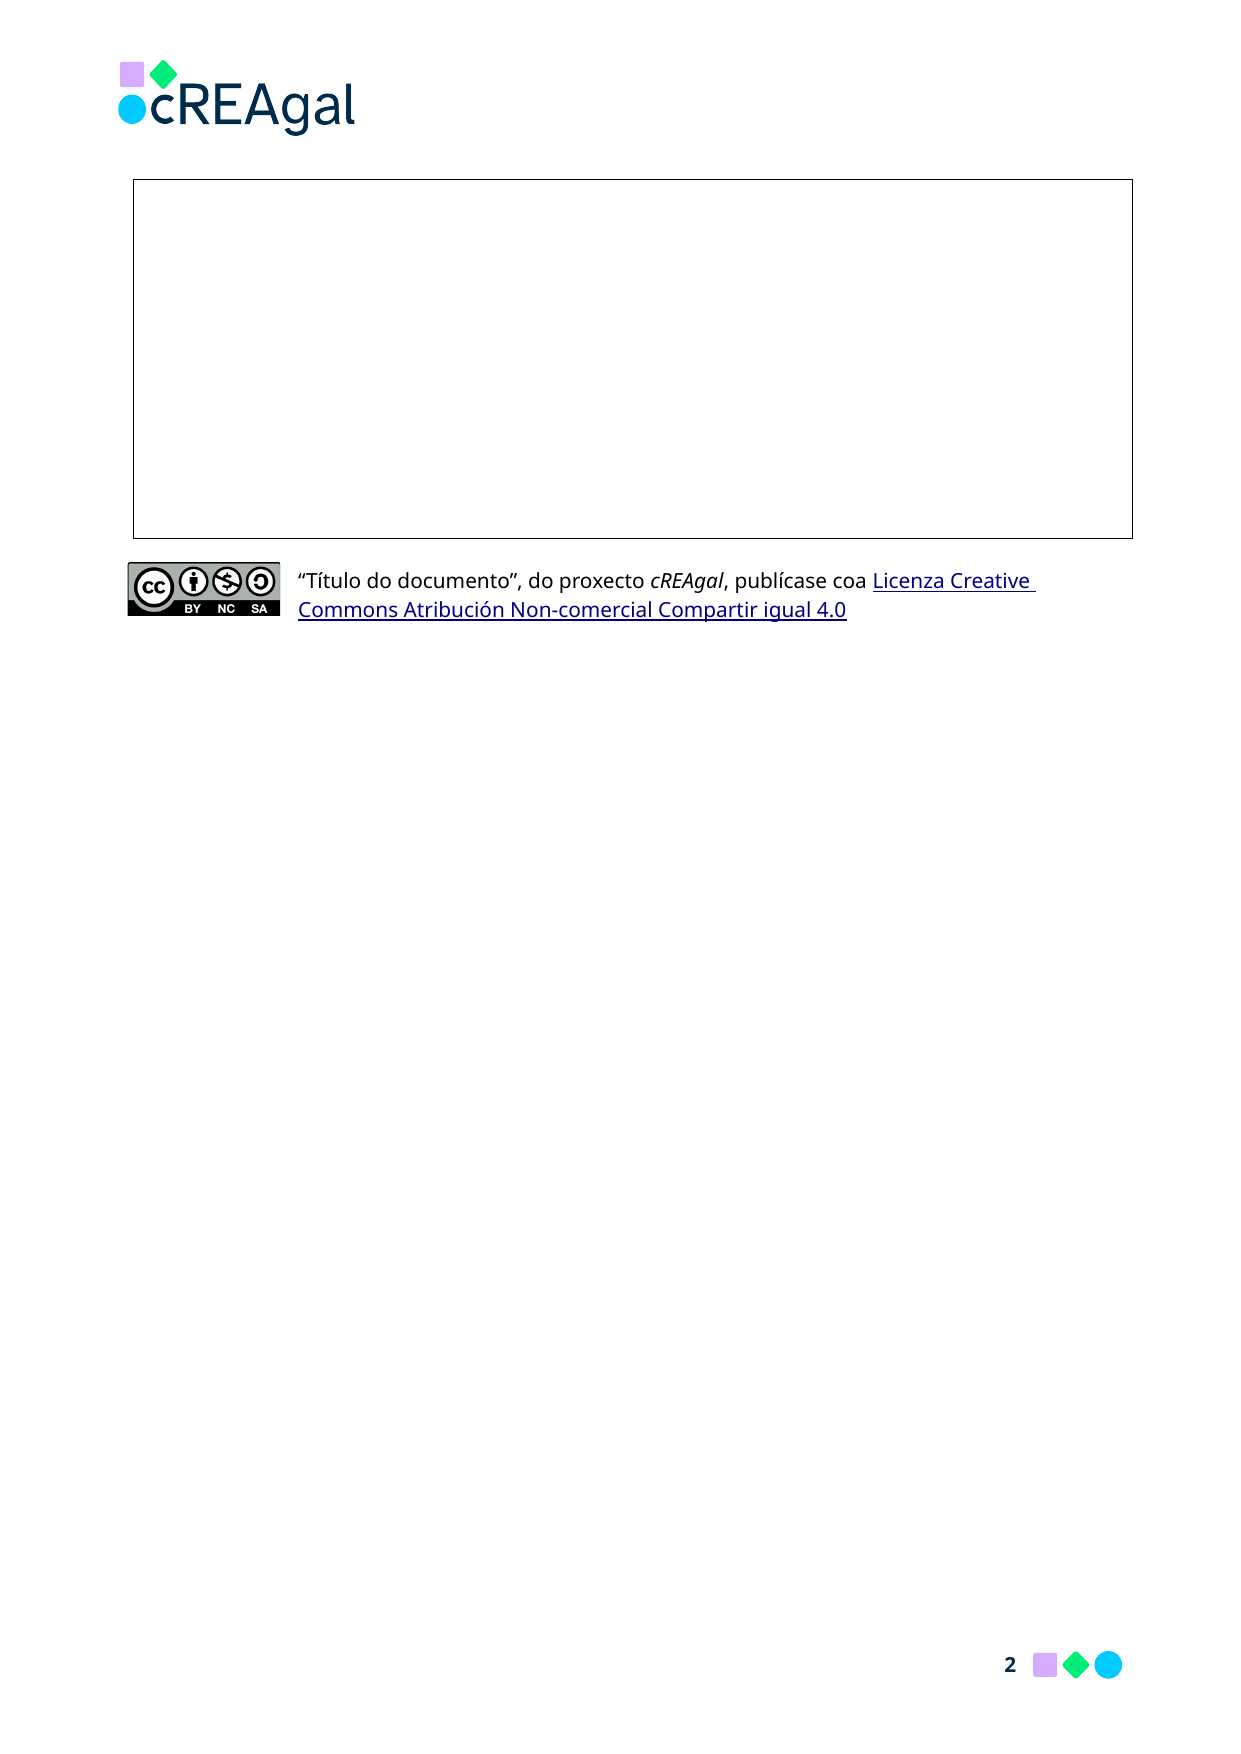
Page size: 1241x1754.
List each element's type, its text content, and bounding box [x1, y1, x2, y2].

picture [127, 562, 281, 616]
picture [118, 60, 355, 136]
table_cell [134, 180, 1132, 538]
text “Título do documento”, do proxecto cREAgal, publícase coa Licenza Creative Commons Atribución Non-comercial Compartir igual 4.0 [118, 567, 1122, 623]
